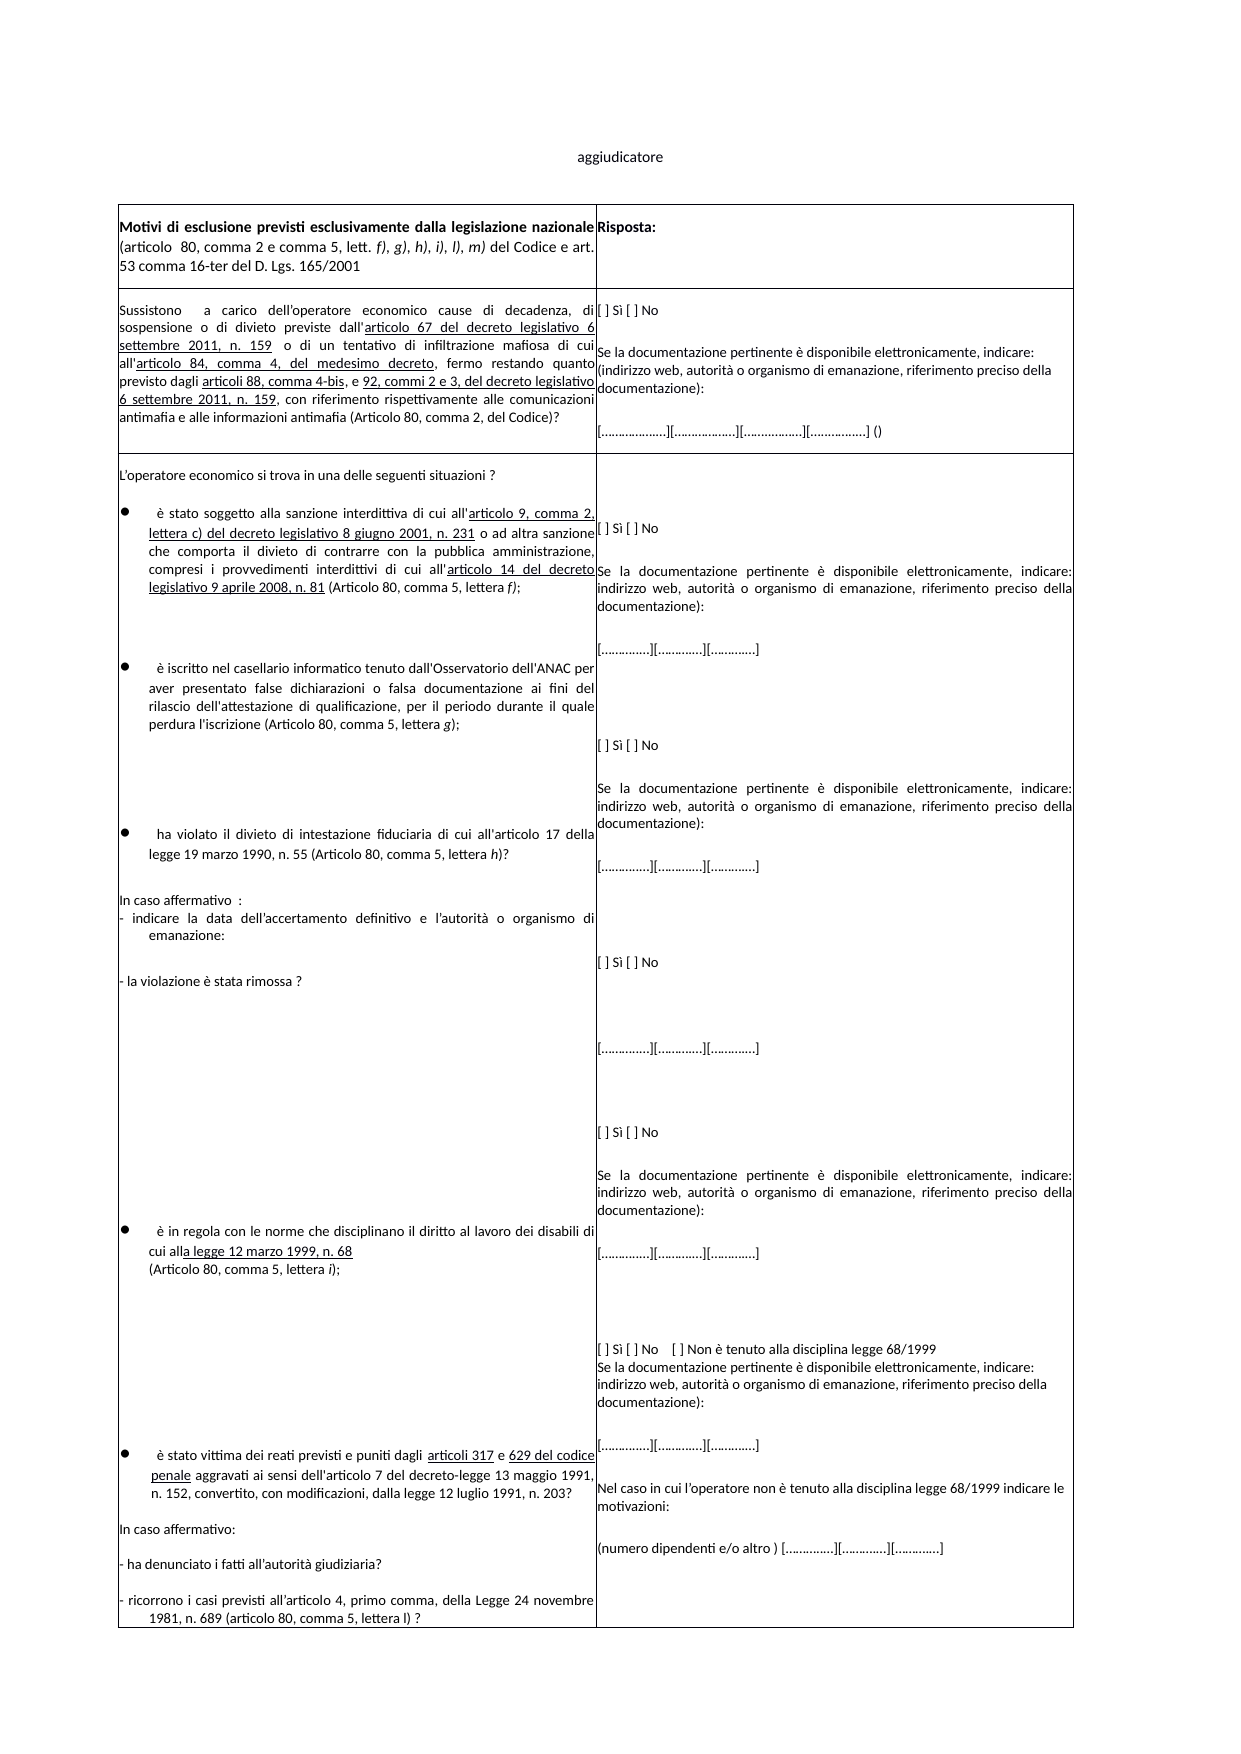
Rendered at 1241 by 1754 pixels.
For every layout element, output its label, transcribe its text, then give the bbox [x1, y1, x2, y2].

table_cell [ ] Sì [ ] No Se la documentazione pertinente è disponibile elettronicamente, indicare: (indirizzo web, autorità o organismo di emanazione, riferimento preciso della documentazione): […………….…][………………][……..………][…..……..…] () [597, 289, 1073, 452]
table_cell L’operatore economico si trova in una delle seguenti situazioni ? è stato soggetto alla sanzione interdittiva di cui all'articolo 9, comma 2, lettera c) del decreto legislativo 8 giugno 2001, n. 231 o ad altra sanzione che comporta il divieto di contrarre con la pubblica amministrazione, compresi i provvedimenti interdittivi di cui all'articolo 14 del decreto legislativo 9 aprile 2008, n. 81 (Articolo 80, comma 5, lettera f); è iscritto nel casellario informatico tenuto dall'Osservatorio dell'ANAC per aver presentato false dichiarazioni o falsa documentazione ai fini del rilascio dell'attestazione di qualificazione, per il periodo durante il quale perdura l'iscrizione (Articolo 80, comma 5, lettera g); ha violato il divieto di intestazione fiduciaria di cui all'articolo 17 della legge 19 marzo 1990, n. 55 (Articolo 80, comma 5, lettera h)? In caso affermativo : - indicare la data dell’accertamento definitivo e l’autorità o organismo di emanazione: - la violazione è stata rimossa ? è in regola con le norme che disciplinano il diritto al lavoro dei disabili di cui alla legge 12 marzo 1999, n. 68 (Articolo 80, comma 5, lettera i); è stato vittima dei reati previsti e puniti dagli articoli 317 e 629 del codice penale aggravati ai sensi dell'articolo 7 del decreto-legge 13 maggio 1991, n. 152, convertito, con modificazioni, dalla legge 12 luglio 1991, n. 203? In caso affermativo: - ha denunciato i fatti all’autorità giudiziaria? - ricorrono i casi previsti all’articolo 4, primo comma, della Legge 24 novembre 1981, n. 689 (articolo 80, comma 5, lettera l) ? si trova rispetto ad un altro partecipante alla medesima procedura di affidamento, in una situazione di controllo di cui all'articolo 2359 del codice civile o in una qualsiasi relazione, anche di fatto, se la situazione di controllo o la relazione comporti che le offerte sono imputabili ad un unico centro decisionale (articolo 80, comma 5, lettera m)? [119, 454, 596, 1627]
table_cell [ ] Sì [ ] No Se la documentazione pertinente è disponibile elettronicamente, indicare: indirizzo web, autorità o organismo di emanazione, riferimento preciso della documentazione): [………..…][……….…][……….…] [ ] Sì [ ] No Se la documentazione pertinente è disponibile elettronicamente, indicare: indirizzo web, autorità o organismo di emanazione, riferimento preciso della documentazione): [………..…][……….…][……….…] [ ] Sì [ ] No [………..…][……….…][……….…] [ ] Sì [ ] No Se la documentazione pertinente è disponibile elettronicamente, indicare: indirizzo web, autorità o organismo di emanazione, riferimento preciso della documentazione): [………..…][……….…][……….…] [ ] Sì [ ] No [ ] Non è tenuto alla disciplina legge 68/1999 Se la documentazione pertinente è disponibile elettronicamente, indicare: indirizzo web, autorità o organismo di emanazione, riferimento preciso della documentazione): [………..…][……….…][……….…] Nel caso in cui l’operatore non è tenuto alla disciplina legge 68/1999 indicare le motivazioni: (numero dipendenti e/o altro ) [………..…][……….…][……….…] [597, 454, 1073, 1627]
table_header Motivi di esclusione previsti esclusivamente dalla legislazione nazionale (articolo 80, comma 2 e comma 5, lett. f), g), h), i), l), m) del Codice e art. 53 comma 16-ter del D. Lgs. 165/2001 [119, 205, 596, 287]
table_header Risposta: [597, 205, 1073, 287]
table_cell Sussistono a carico dell’operatore economico cause di decadenza, di sospensione o di divieto previste dall'articolo 67 del decreto legislativo 6 settembre 2011, n. 159 o di un tentativo di infiltrazione mafiosa di cui all'articolo 84, comma 4, del medesimo decreto, fermo restando quanto previsto dagli articoli 88, comma 4-bis, e 92, commi 2 e 3, del decreto legislativo 6 settembre 2011, n. 159, con riferimento rispettivamente alle comunicazioni antimafia e alle informazioni antimafia (Articolo 80, comma 2, del Codice)? [119, 289, 596, 452]
text aggiudicatore [118, 148, 1122, 167]
